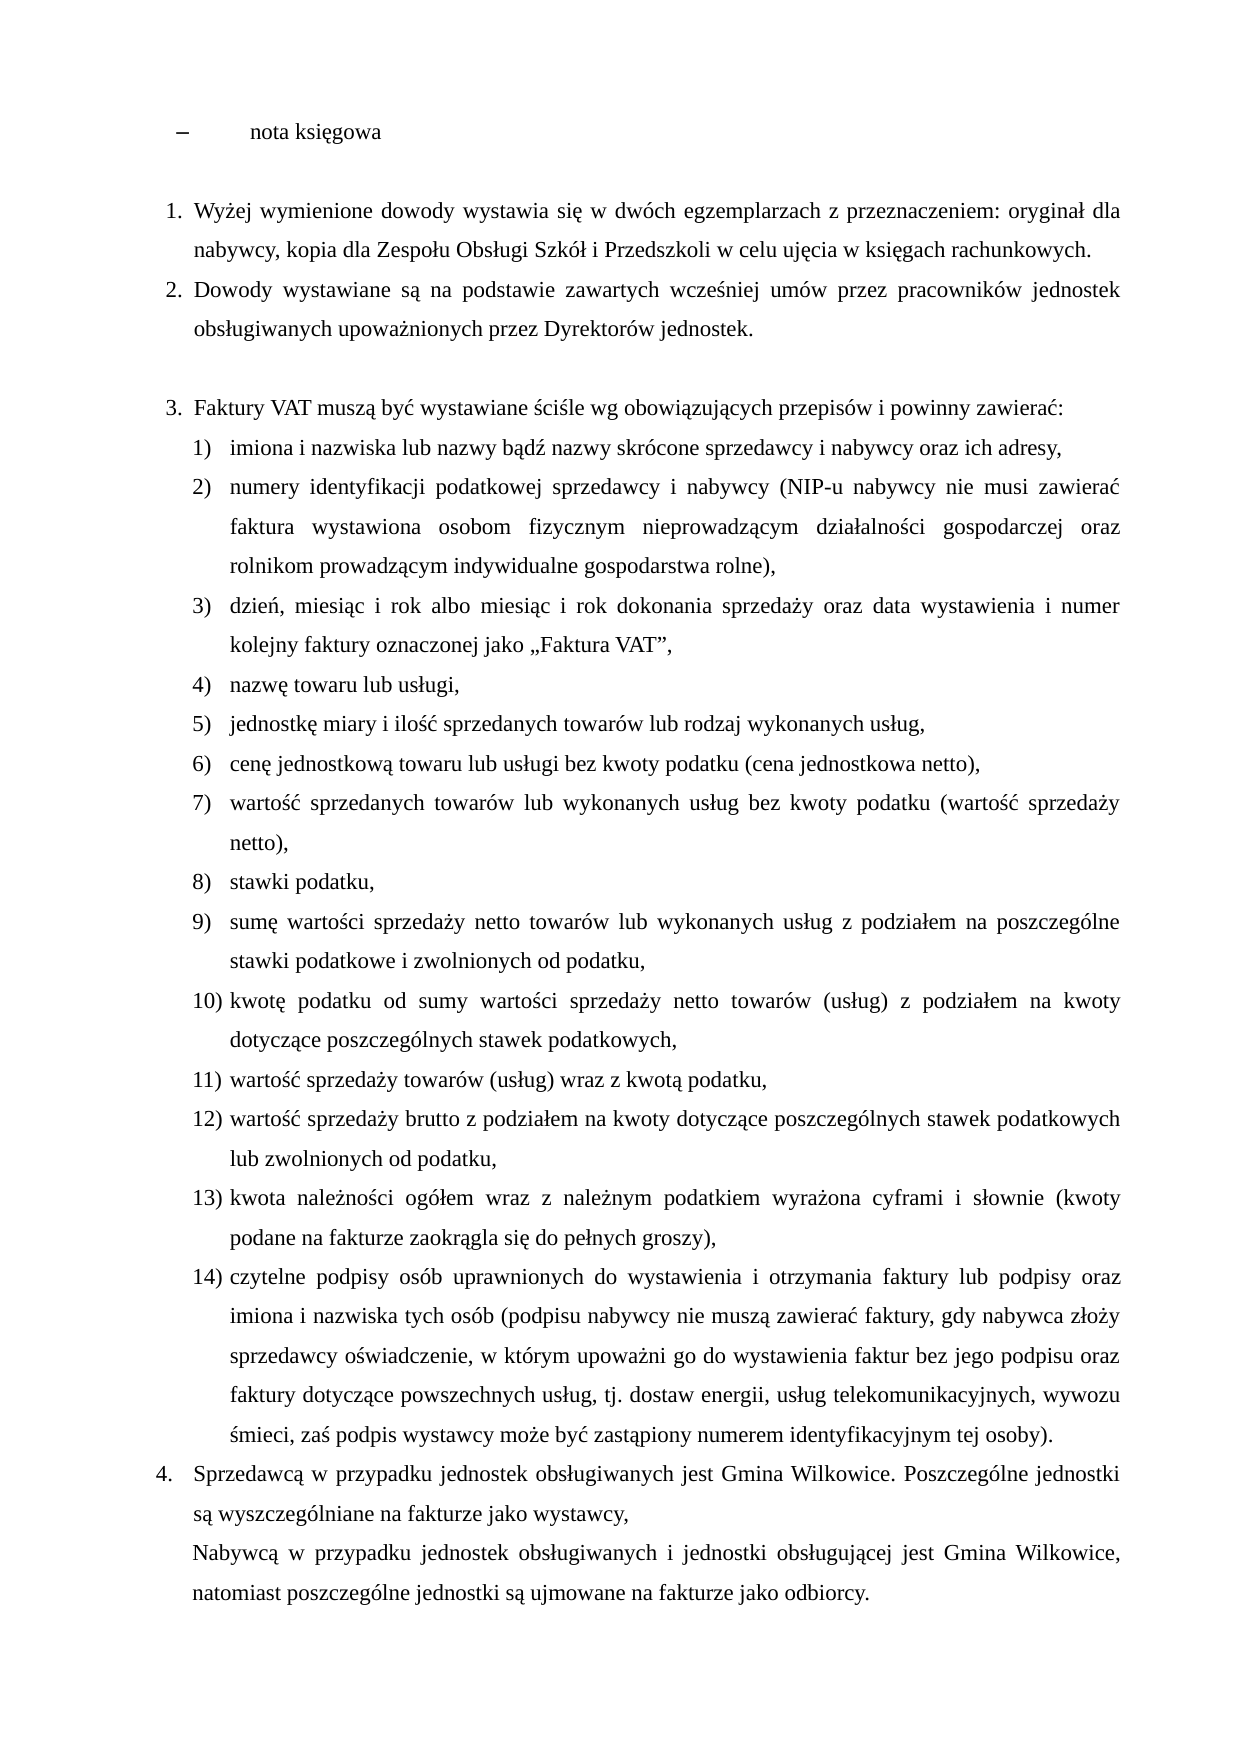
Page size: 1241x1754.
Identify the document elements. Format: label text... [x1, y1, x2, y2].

list nota księgowa [176, 118, 1122, 144]
list dzień, miesiąc i rok albo miesiąc i rok dokonania sprzedaży oraz data wystawienia i numer kolejny faktury oznaczonej jako „Faktura VAT”, [192, 592, 1122, 658]
list numery identyfikacji podatkowej sprzedawcy i nabywcy (NIP-u nabywcy nie musi zawierać faktura wystawiona osobom fizycznym nieprowadzącym działalności gospodarczej oraz rolnikom prowadzącym indywidualne gospodarstwa rolne), [192, 473, 1122, 579]
list wartość sprzedaży towarów (usług) wraz z kwotą podatku, [192, 1066, 1122, 1092]
list Sprzedawcą w przypadku jednostek obsługiwanych jest Gmina Wilkowice. Poszczególne jednostki są wyszczególniane na fakturze jako wystawcy, [156, 1460, 1122, 1526]
list kwotę podatku od sumy wartości sprzedaży netto towarów (usług) z podziałem na kwoty dotyczące poszczególnych stawek podatkowych, [192, 987, 1122, 1052]
list cenę jednostkową towaru lub usługi bez kwoty podatku (cena jednostkowa netto), [192, 750, 1122, 776]
list wartość sprzedaży brutto z podziałem na kwoty dotyczące poszczególnych stawek podatkowych lub zwolnionych od podatku, [192, 1105, 1122, 1171]
text Nabywcą w przypadku jednostek obsługiwanych i jednostki obsługującej jest Gmina Wilkowice, natomiast poszczególne jednostki są ujmowane na fakturze jako odbiorcy. [192, 1539, 1122, 1605]
list wartość sprzedanych towarów lub wykonanych usług bez kwoty podatku (wartość sprzedaży netto), [192, 789, 1122, 855]
list kwota należności ogółem wraz z należnym podatkiem wyrażona cyframi i słownie (kwoty podane na fakturze zaokrągla się do pełnych groszy), [192, 1184, 1122, 1250]
list Wyżej wymienione dowody wystawia się w dwóch egzemplarzach z przeznaczeniem: oryginał dla nabywcy, kopia dla Zespołu Obsługi Szkół i Przedszkoli w celu ujęcia w księgach rachunkowych. [165, 197, 1122, 263]
list Dowody wystawiane są na podstawie zawartych wcześniej umów przez pracowników jednostek obsługiwanych upoważnionych przez Dyrektorów jednostek. [165, 276, 1122, 342]
list imiona i nazwiska lub nazwy bądź nazwy skrócone sprzedawcy i nabywcy oraz ich adresy, [192, 434, 1122, 460]
list sumę wartości sprzedaży netto towarów lub wykonanych usług z podziałem na poszczególne stawki podatkowe i zwolnionych od podatku, [192, 908, 1122, 973]
list stawki podatku, [192, 868, 1122, 894]
list nazwę towaru lub usługi, [192, 671, 1122, 697]
list jednostkę miary i ilość sprzedanych towarów lub rodzaj wykonanych usług, [192, 710, 1122, 737]
list czytelne podpisy osób uprawnionych do wystawienia i otrzymania faktury lub podpisy oraz imiona i nazwiska tych osób (podpisu nabywcy nie muszą zawierać faktury, gdy nabywca złoży sprzedawcy oświadczenie, w którym upoważni go do wystawienia faktur bez jego podpisu oraz faktury dotyczące powszechnych usług, tj. dostaw energii, usług telekomunikacyjnych, wywozu śmieci, zaś podpis wystawcy może być zastąpiony numerem identyfikacyjnym tej osoby). [192, 1263, 1122, 1447]
list Faktury VAT muszą być wystawiane ściśle wg obowiązujących przepisów i powinny zawierać: [165, 394, 1122, 421]
